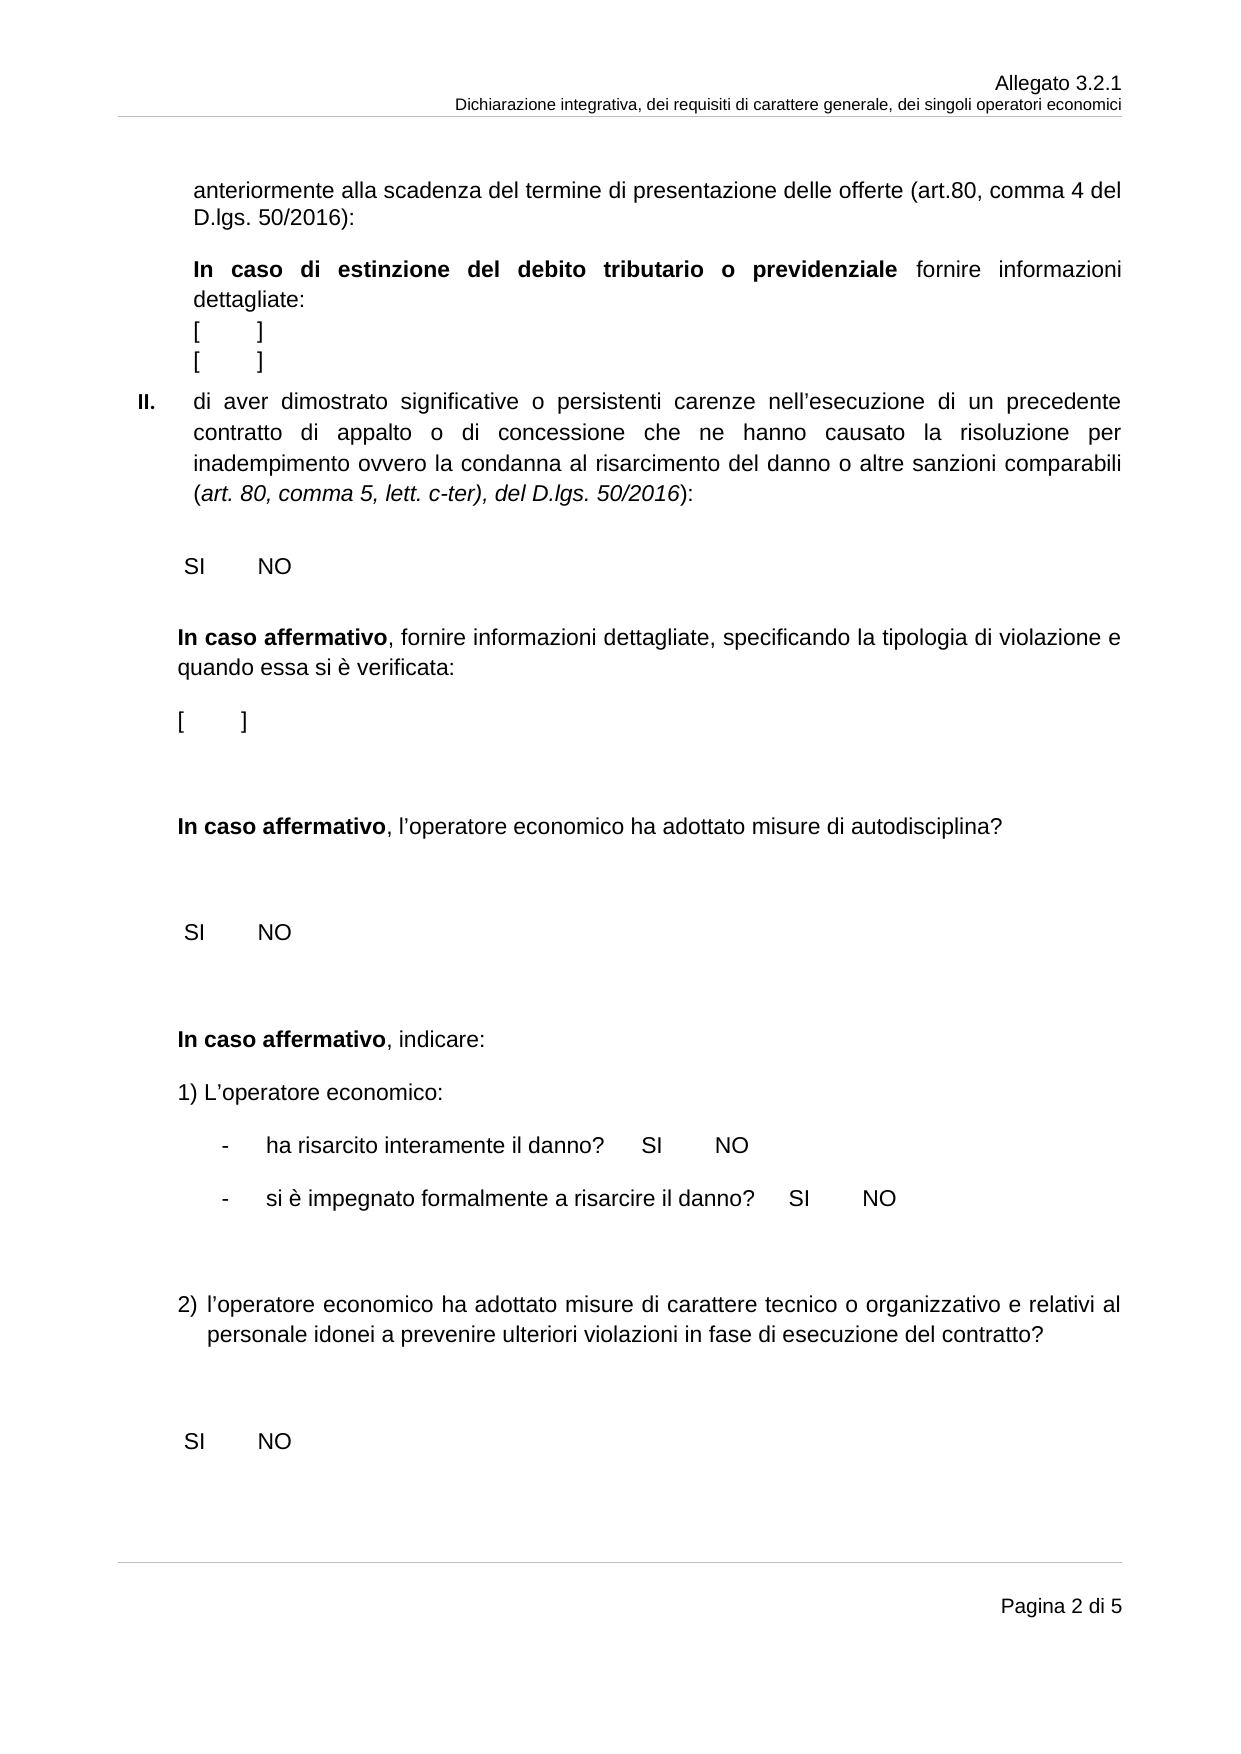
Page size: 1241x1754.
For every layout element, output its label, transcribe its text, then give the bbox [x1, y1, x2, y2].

list anteriormente alla scadenza del termine di presentazione delle offerte (art.80, comma 4 del D.lgs. 50/2016): [156, 177, 1122, 230]
text 2) l’operatore economico ha adottato misure di carattere tecnico o organizzativo e relativi al personale idonei a prevenire ulteriori violazioni in fase di esecuzione del contratto? [177, 1291, 1122, 1348]
text In caso affermativo, l’operatore economico ha adottato misure di autodisciplina? [177, 813, 1122, 839]
text SI NO [177, 919, 1122, 946]
text - si è impegnato formalmente a risarcire il danno? SI NO [221, 1185, 1122, 1211]
text In caso affermativo, fornire informazioni dettagliate, specificando la tipologia di violazione e quando essa si è verificata: [177, 623, 1122, 680]
text In caso affermativo, indicare: [177, 1026, 1122, 1052]
text 1) L’operatore economico: [177, 1079, 1122, 1105]
text [ ] [193, 317, 1122, 343]
list di aver dimostrato significative o persistenti carenze nell’esecuzione di un precedente contratto di appalto o di concessione che ne hanno causato la risoluzione per inadempimento ovvero la condanna al risarcimento del danno o altre sanzioni comparabili (art. 80, comma 5, lett. c-ter), del D.lgs. 50/2016): [156, 387, 1122, 506]
text SI NO [177, 553, 1122, 579]
text [ ] [177, 707, 1122, 733]
text - ha risarcito interamente il danno? SI NO [221, 1132, 1122, 1158]
text In caso di estinzione del debito tributario o previdenziale fornire informazioni dettagliate: [193, 256, 1122, 313]
text [ ] [193, 347, 1122, 373]
text SI NO [177, 1428, 1122, 1454]
